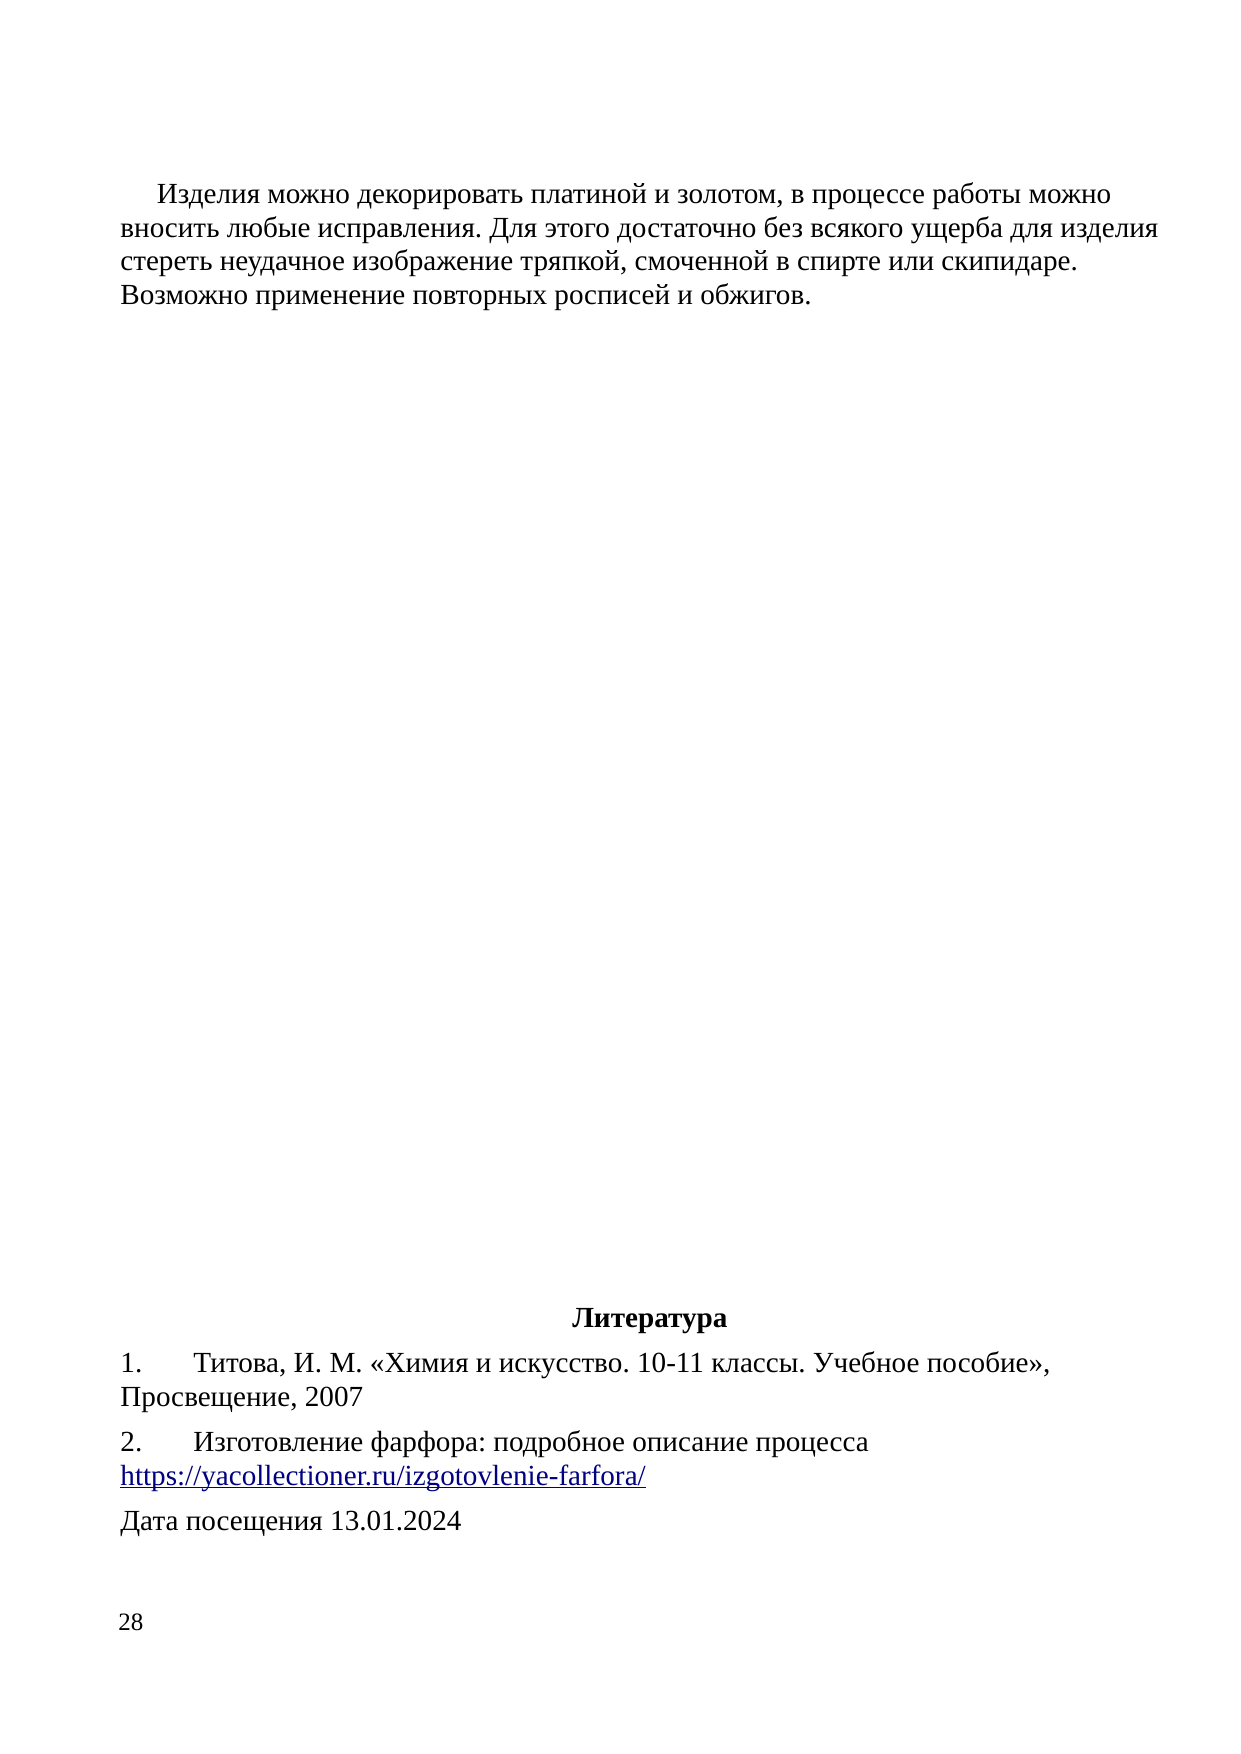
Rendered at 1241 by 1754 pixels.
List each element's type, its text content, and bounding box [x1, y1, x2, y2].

list Изготовление фарфора: подробное описание процесса https://yacollectioner.ru/izgotovlenie-farfora/ [120, 1424, 1181, 1491]
list Титова, И. М. «Химия и искусство. 10-11 классы. Учебное пособие», Просвещение, 2007 [120, 1345, 1181, 1412]
text Изделия можно декорировать платиной и золотом, в процессе работы можно вносить любые исправления. Для этого достаточно без всякого ущерба для изделия стереть неудачное изображение тряпкой, смоченной в спирте или скипидаре. Возможно применение повторных росписей и обжигов. [120, 176, 1181, 311]
list Дата посещения 13.01.2024 [120, 1503, 1181, 1536]
text Литература [118, 1300, 1181, 1333]
